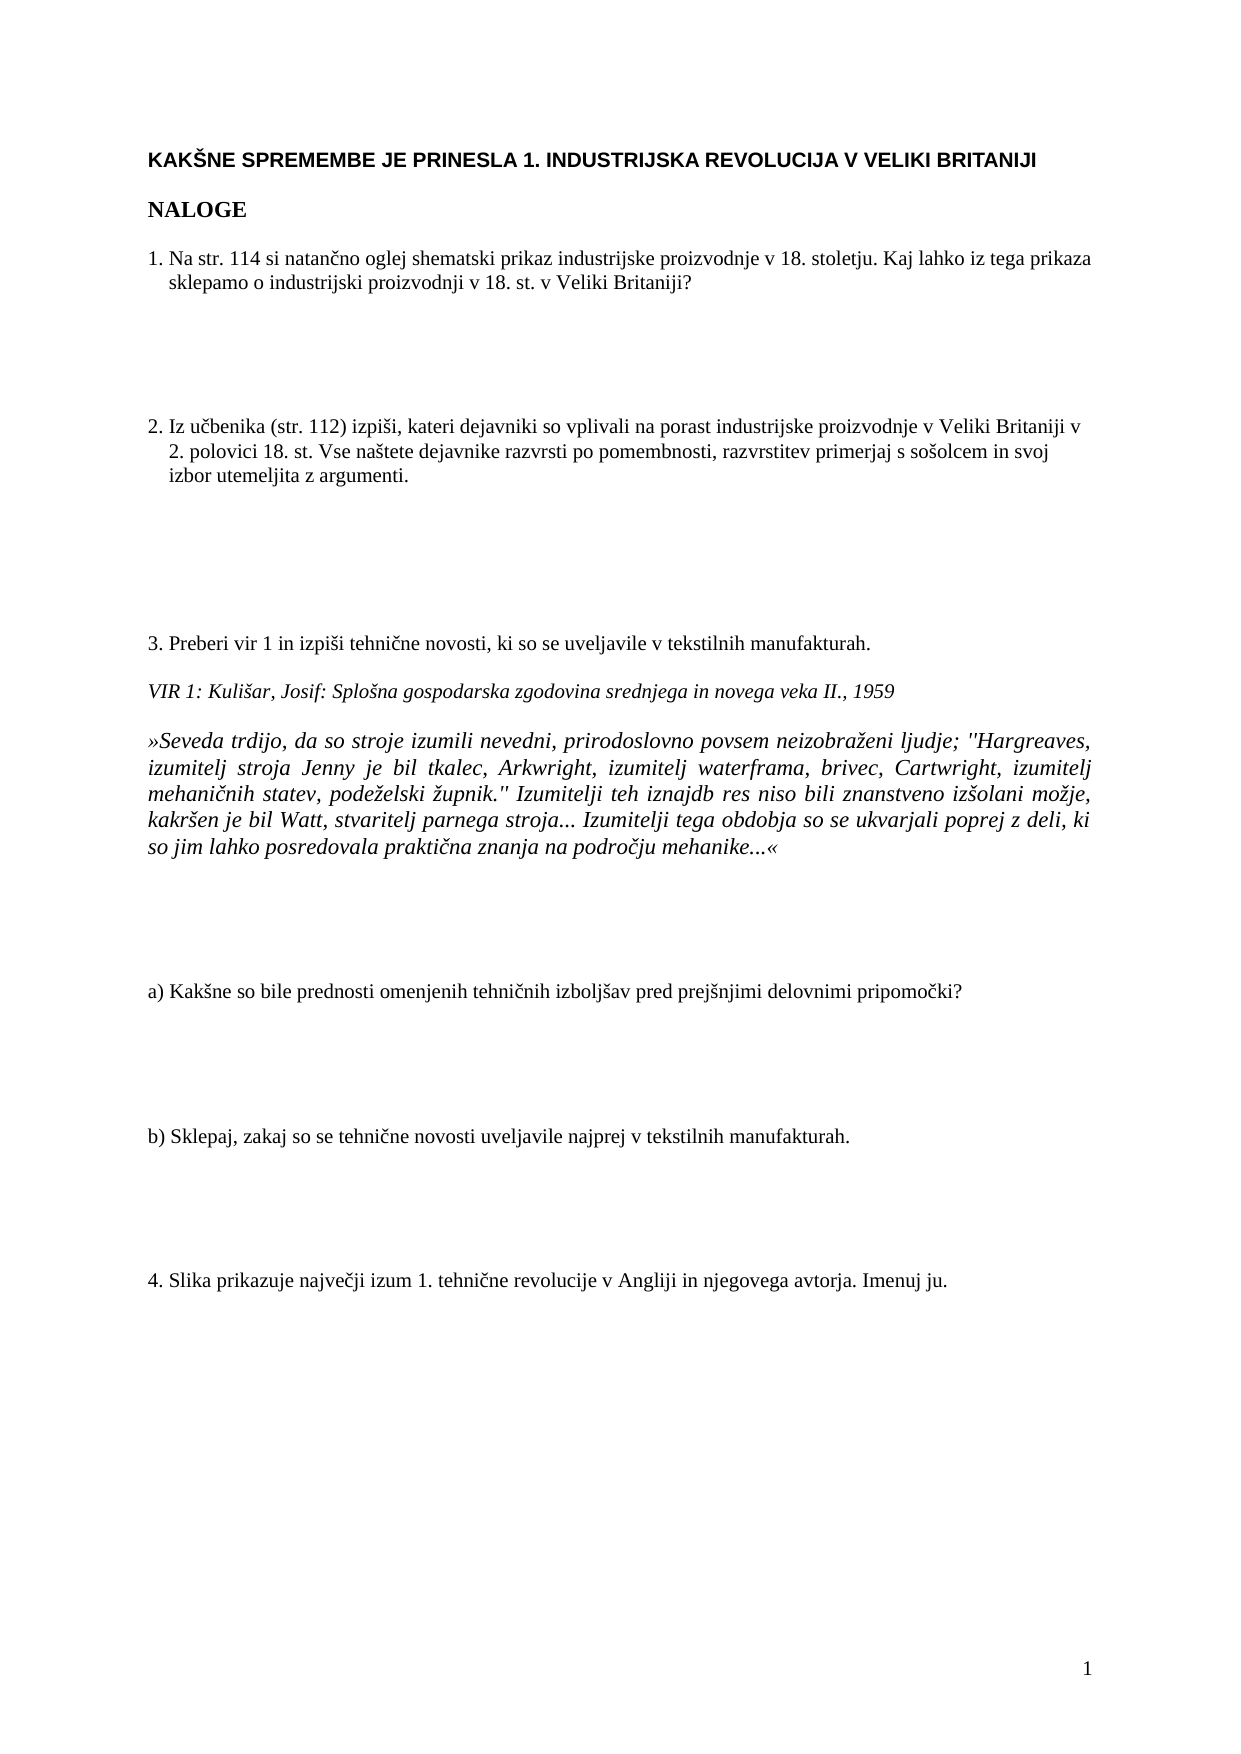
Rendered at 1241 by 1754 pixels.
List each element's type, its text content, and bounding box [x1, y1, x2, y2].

subtitle NALOGE [148, 196, 1093, 222]
text 1. Na str. 114 si natančno oglej shematski prikaz industrijske proizvodnje v 18. stoletju. Kaj lahko iz tega prikaza [148, 246, 1093, 270]
text sklepamo o industrijski proizvodnji v 18. st. v Veliki Britaniji? [148, 270, 1093, 294]
text 2. Iz učbenika (str. 112) izpiši, kateri dejavniki so vplivali na porast industrijske proizvodnje v Veliki Britaniji v [148, 414, 1093, 438]
text a) Kakšne so bile prednosti omenjenih tehničnih izboljšav pred prejšnjimi delovnimi pripomočki? [148, 979, 1093, 1003]
text 4. Slika prikazuje največji izum 1. tehnične revolucije v Angliji in njegovega avtorja. Imenuj ju. [148, 1268, 1093, 1292]
subtitle KAKŠNE SPREMEMBE JE PRINESLA 1. INDUSTRIJSKA REVOLUCIJA V VELIKI BRITANIJI [148, 148, 1093, 172]
text b) Sklepaj, zakaj so se tehnične novosti uveljavile najprej v tekstilnih manufakturah. [148, 1124, 1093, 1148]
text »Seveda trdijo, da so stroje izumili nevedni, prirodoslovno povsem neizobraženi ljudje; ''Hargreaves, izumitelj stroja Jenny je bil tkalec, Arkwright, izumitelj waterframa, brivec, Cartwright, izumitelj mehaničnih statev, podeželski župnik.'' Izumitelji teh iznajdb res niso bili znanstveno izšolani možje, kakršen je bil Watt, stvaritelj parnega stroja... Izumitelji tega obdobja so se ukvarjali poprej z deli, ki so jim lahko posredovala praktična znanja na področju mehanike...« [148, 727, 1093, 859]
text 3. Preberi vir 1 in izpiši tehnične novosti, ki so se uveljavile v tekstilnih manufakturah. [148, 631, 1093, 655]
text 2. polovici 18. st. Vse naštete dejavnike razvrsti po pomembnosti, razvrstitev primerjaj s sošolcem in svoj [148, 438, 1093, 463]
text VIR 1: Kulišar, Josif: Splošna gospodarska zgodovina srednjega in novega veka II., 1959 [148, 679, 1093, 703]
text izbor utemeljita z argumenti. [148, 463, 1093, 487]
